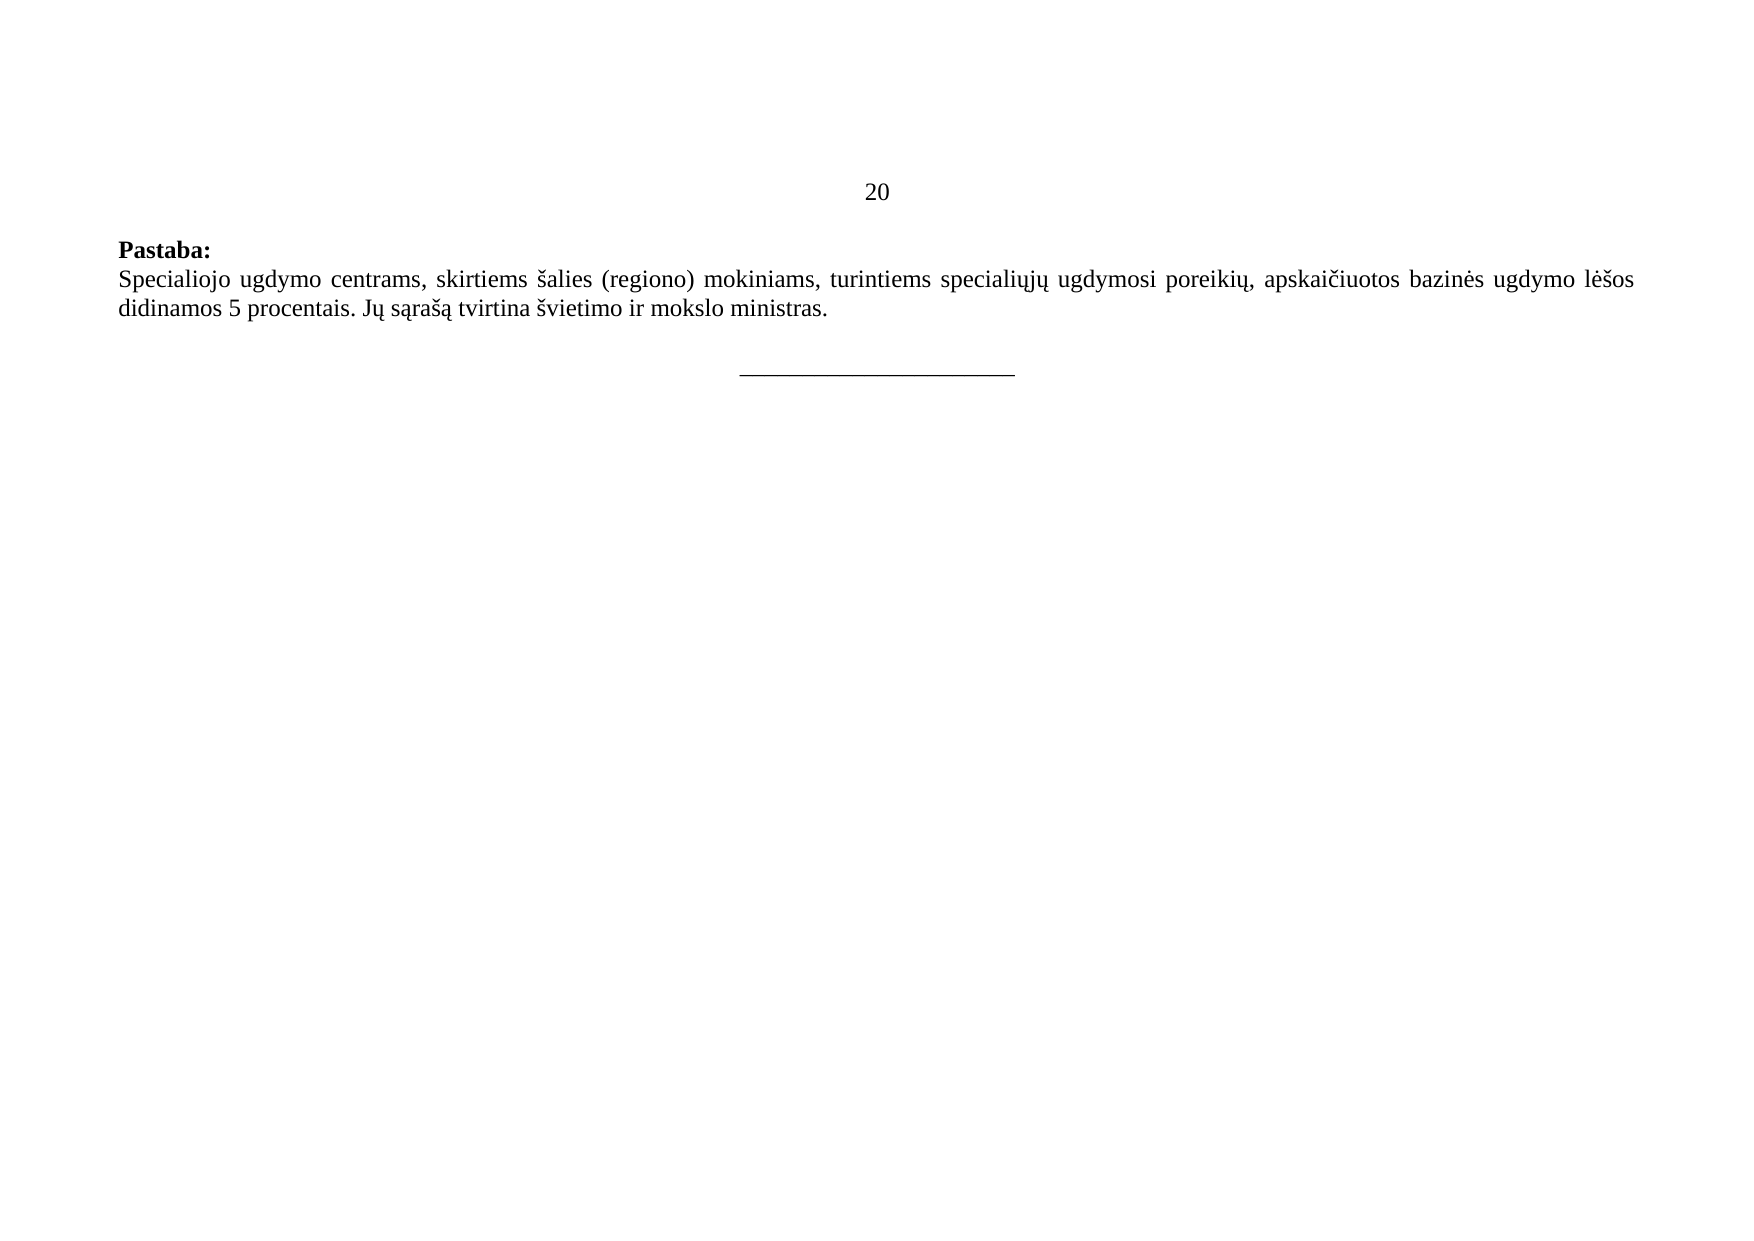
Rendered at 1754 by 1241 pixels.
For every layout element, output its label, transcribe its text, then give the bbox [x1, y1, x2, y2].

text Specialiojo ugdymo centrams, skirtiems šalies (regiono) mokiniams, turintiems specialiųjų ugdymosi poreikių, apskaičiuotos bazinės ugdymo lėšos didinamos 5 procentais. Jų sąrašą tvirtina švietimo ir mokslo ministras. [118, 264, 1636, 322]
text ______________________ [118, 350, 1636, 379]
text Pastaba: [118, 235, 1636, 264]
